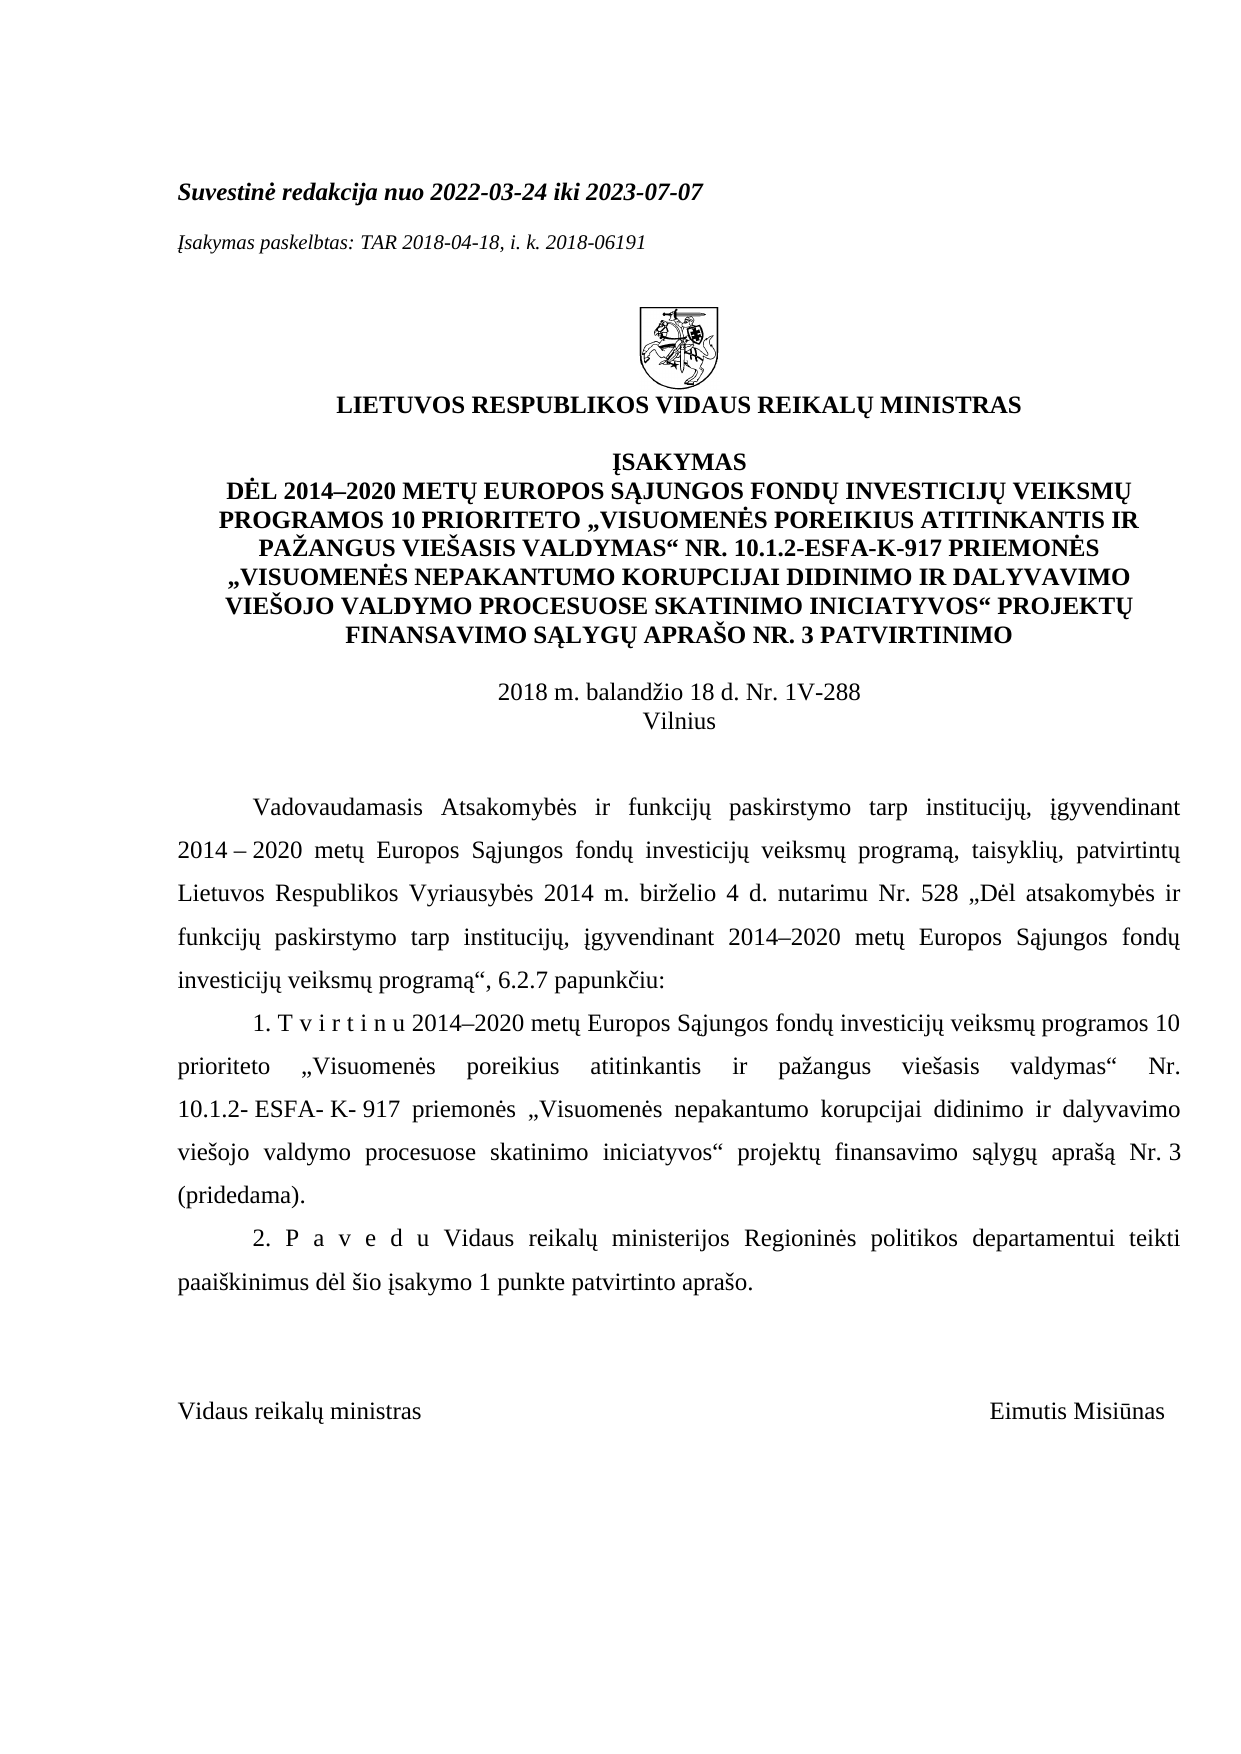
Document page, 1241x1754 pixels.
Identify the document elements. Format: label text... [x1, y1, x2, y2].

text Vidaus reikalų ministras Eimutis Misiūnas [177, 1396, 1181, 1425]
text Vilnius [177, 706, 1181, 735]
text 1. T v i r t i n u 2014–2020 metų Europos Sąjungos fondų investicijų veiksmų programos 10 prioriteto „Visuomenės poreikius atitinkantis ir pažangus viešasis valdymas“ Nr. 10.1.2- ESFA- K- 917 priemonės „Visuomenės nepakantumo korupcijai didinimo ir dalyvavimo viešojo valdymo procesuose skatinimo iniciatyvos“ projektų finansavimo sąlygų aprašą Nr. 3 (pridedama). [177, 1008, 1181, 1209]
text Įsakymas paskelbtas: TAR 2018-04-18, i. k. 2018-06191 [177, 230, 1181, 254]
text 2018 m. balandžio 18 d. Nr. 1V-288 [177, 677, 1181, 706]
text Suvestinė redakcija nuo 2022-03-24 iki 2023-07-07 [177, 177, 1181, 206]
text Vadovaudamasis Atsakomybės ir funkcijų paskirstymo tarp institucijų, įgyvendinant 2014 – 2020 metų Europos Sąjungos fondų investicijų veiksmų programą, taisyklių, patvirtintų Lietuvos Respublikos Vyriausybės 2014 m. birželio 4 d. nutarimu Nr. 528 „Dėl atsakomybės ir funkcijų paskirstymo tarp institucijų, įgyvendinant 2014–2020 metų Europos Sąjungos fondų investicijų veiksmų programą“, 6.2.7 papunkčiu: [177, 792, 1181, 993]
text 2. P a v e d u Vidaus reikalų ministerijos Regioninės politikos departamentui teikti paaiškinimus dėl šio įsakymo 1 punkte patvirtinto aprašo. [177, 1223, 1181, 1295]
text DĖL 2014–2020 METŲ EUROPOS SĄJUNGOS FONDŲ INVESTICIJŲ VEIKSMŲ PROGRAMOS 10 PRIORITETO „VISUOMENĖS POREIKIUS ATITINKANTIS IR PAŽANGUS VIEŠASIS VALDYMAS“ NR. 10.1.2-ESFA-K-917 PRIEMONĖS „VISUOMENĖS NEPAKANTUMO KORUPCIJAI DIDINIMO IR DALYVAVIMO VIEŠOJO VALDYMO PROCESUOSE SKATINIMO INICIATYVOS“ PROJEKTŲ FINANSAVIMO SĄLYGŲ APRAŠO NR. 3 PATVIRTINIMO [177, 476, 1181, 648]
text ĮSAKYMAS [177, 447, 1181, 476]
text LIETUVOS RESPUBLIKOS VIDAUS REIKALŲ MINISTRAS [177, 390, 1181, 418]
